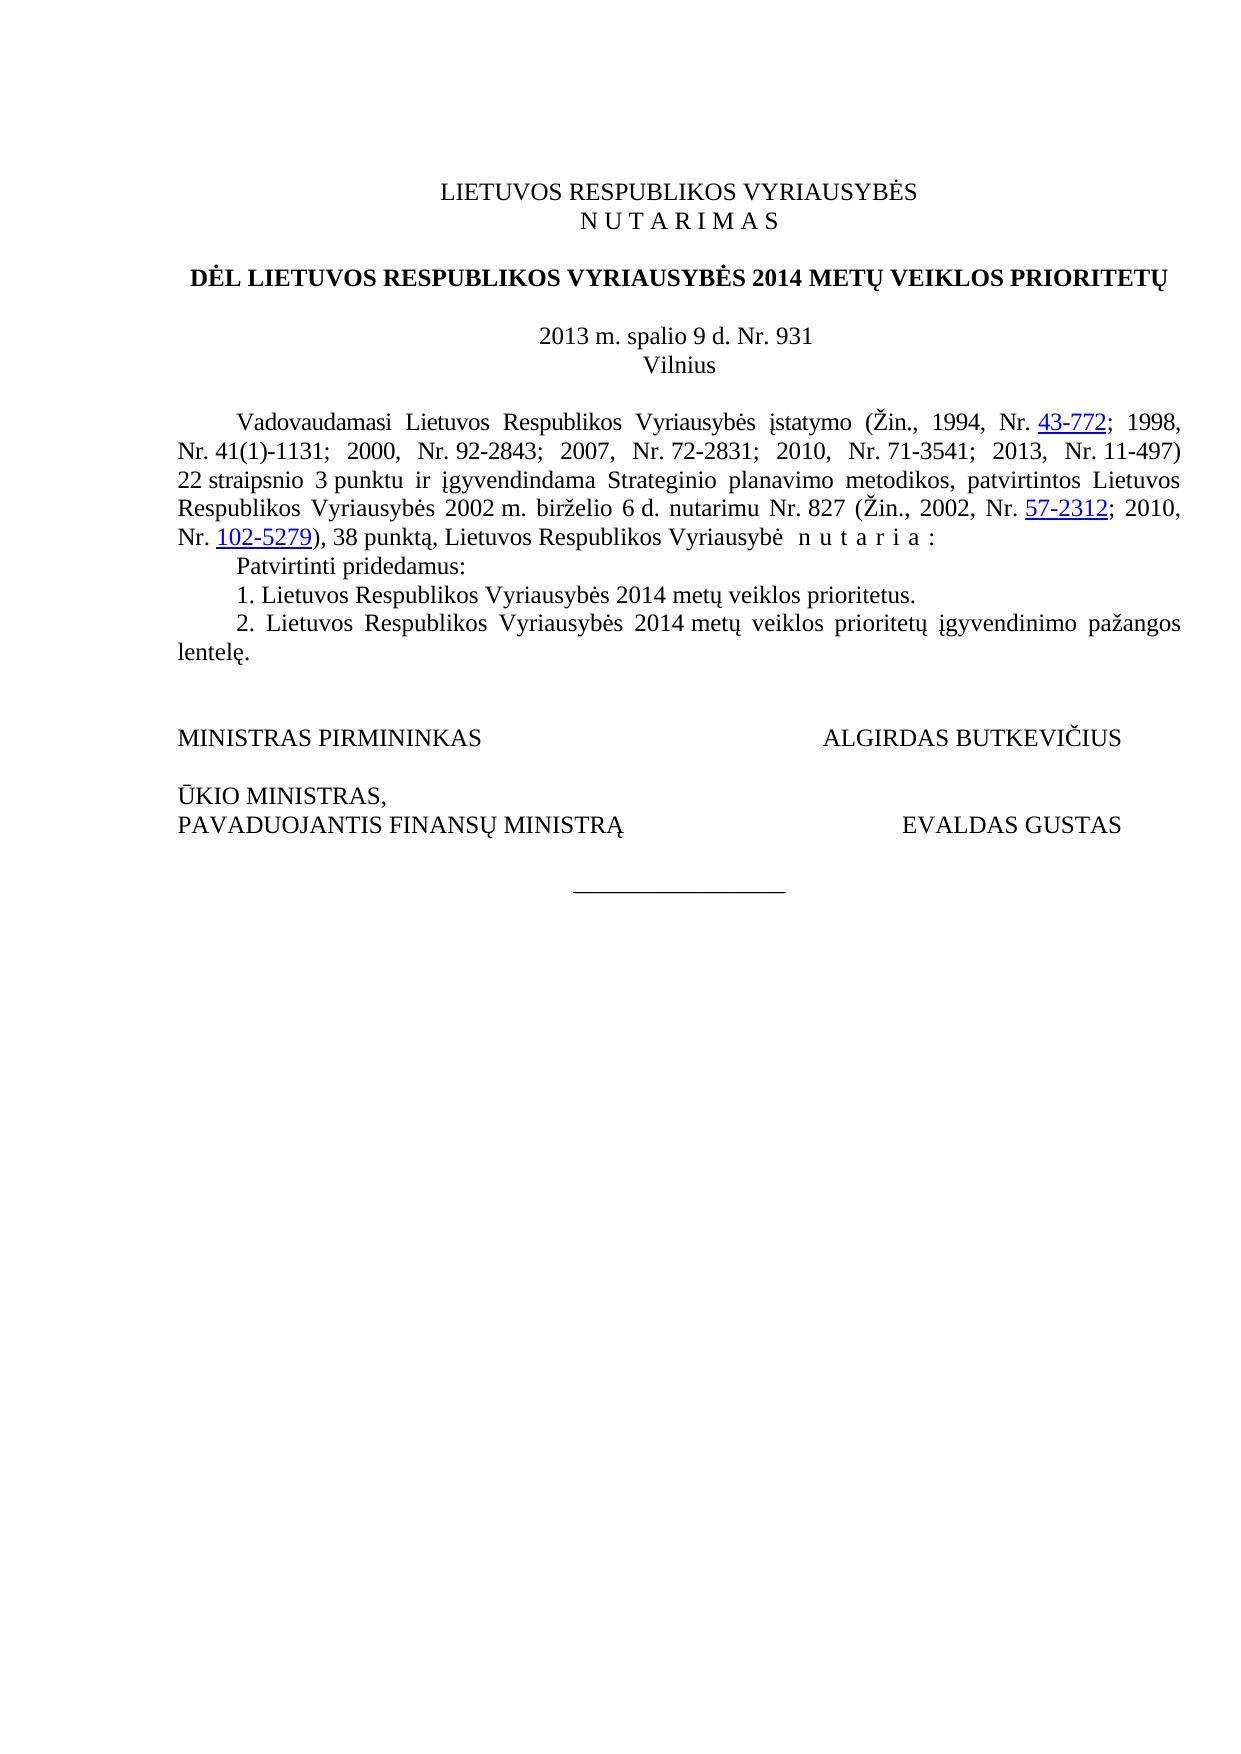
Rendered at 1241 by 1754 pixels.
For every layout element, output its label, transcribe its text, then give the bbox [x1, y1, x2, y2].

text Vilnius [177, 350, 1181, 378]
text n u t a r i m a s [177, 206, 1181, 235]
text Patvirtinti pridedamus: [177, 551, 1181, 580]
text Ministras Pirmininkas Algirdas Butkevičius [177, 723, 1181, 752]
text 2013 m. spalio 9 d. Nr. 931 [177, 321, 1181, 350]
text _________________ [177, 867, 1181, 896]
text Dėl LIETUVOS RESPUBLIKOS VYRIAUSYBĖS 2014 METŲ VEIKLOS PRIORITETŲ [177, 263, 1181, 292]
text Vadovaudamasi Lietuvos Respublikos Vyriausybės įstatymo (Žin., 1994, Nr. 43-772; 1998, Nr. 41(1)-1131; 2000, Nr. 92-2843; 2007, Nr. 72-2831; 2010, Nr. 71-3541; 2013, Nr. 11-497) 22 straipsnio 3 punktu ir įgyvendindama Strateginio planavimo metodikos, patvirtintos Lietuvos Respublikos Vyriausybės 2002 m. birželio 6 d. nutarimu Nr. 827 (Žin., 2002, Nr. 57-2312; 2010, Nr. 102-5279), 38 punktą, Lietuvos Respublikos Vyriausybė nutaria: [177, 407, 1181, 551]
text 2. Lietuvos Respublikos Vyriausybės 2014 metų veiklos prioritetų įgyvendinimo pažangos lentelę. [177, 608, 1181, 666]
text Ūkio ministras, [177, 781, 1181, 810]
text pavaduojantis finansų ministrą Evaldas Gustas [177, 810, 1181, 838]
text Lietuvos Respublikos Vyriausybės [177, 177, 1181, 206]
text 1. Lietuvos Respublikos Vyriausybės 2014 metų veiklos prioritetus. [177, 580, 1181, 608]
